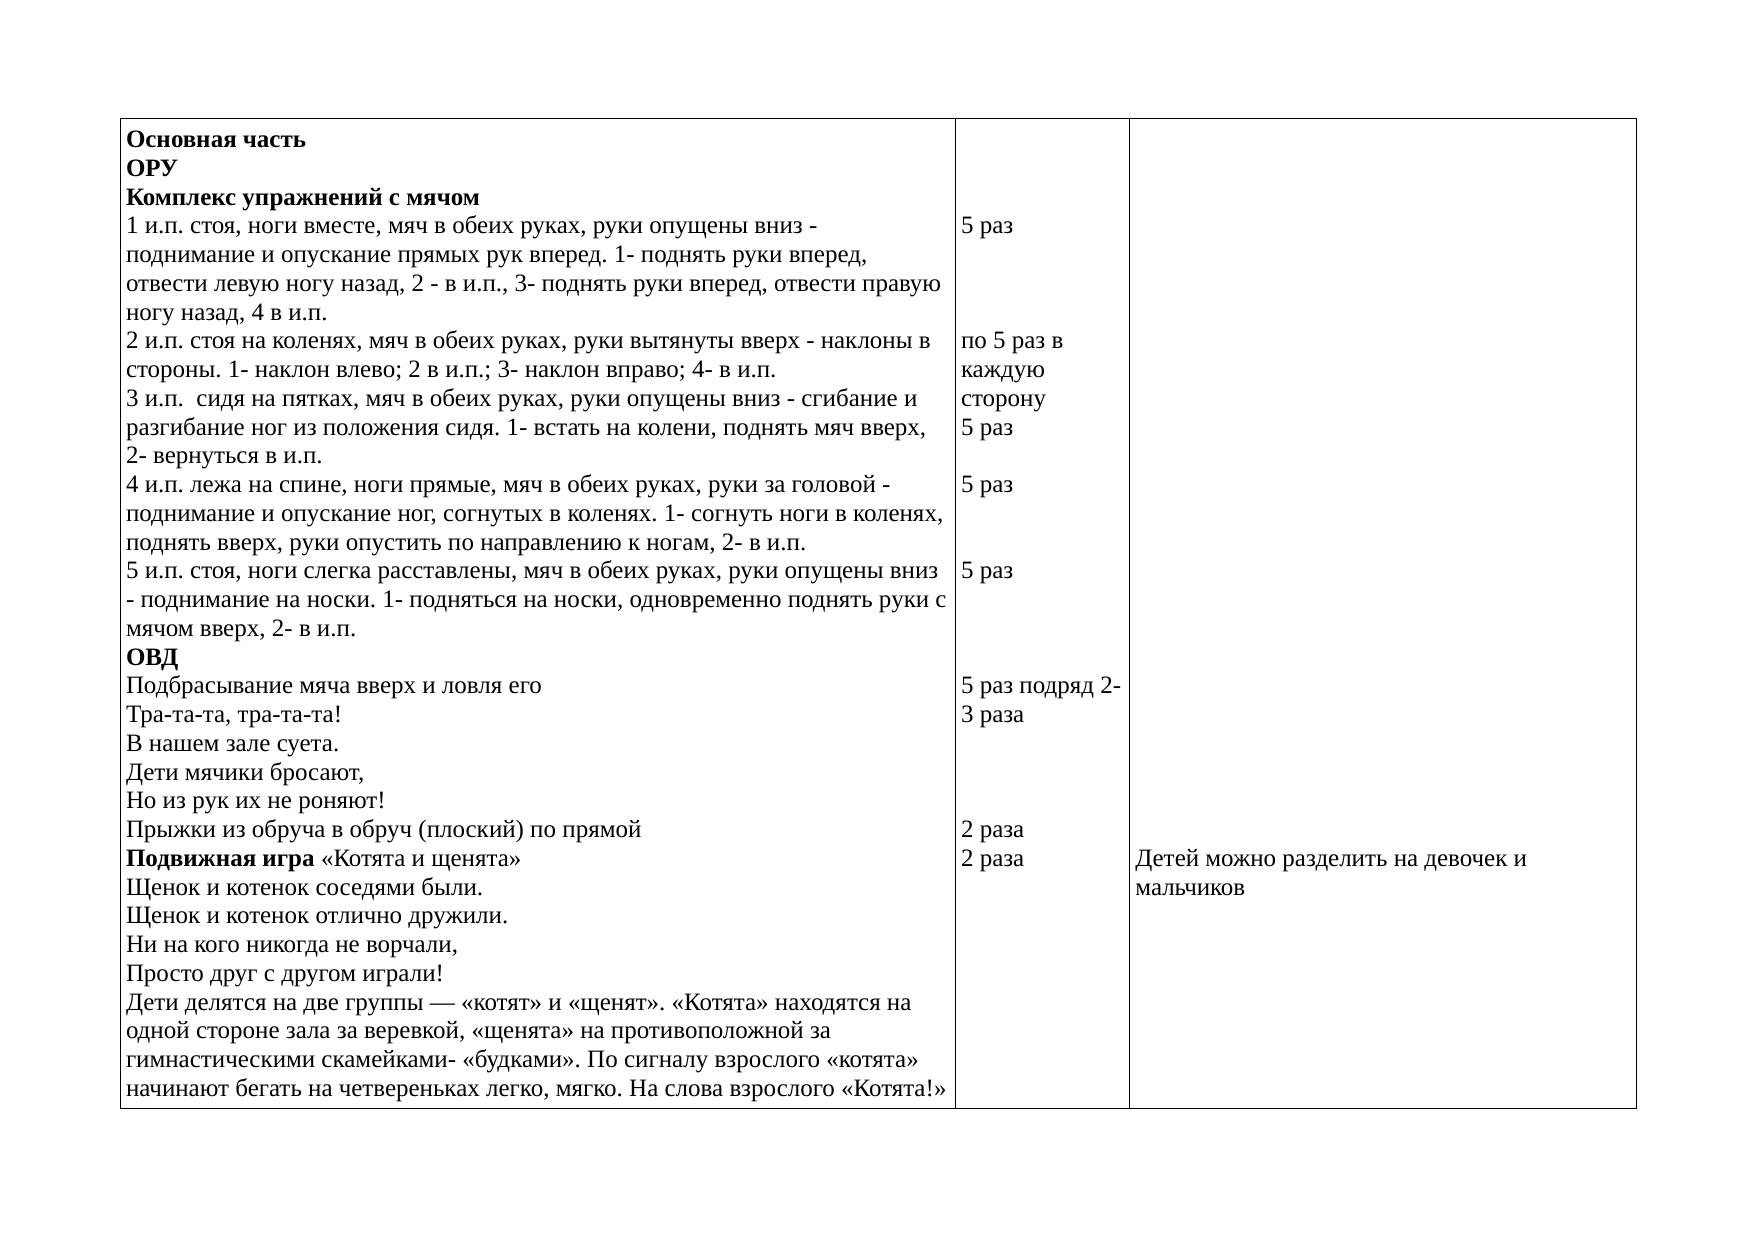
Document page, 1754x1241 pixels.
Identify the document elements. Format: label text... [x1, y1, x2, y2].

table_cell 5 раз по 5 раз в каждую сторону 5 раз 5 раз 5 раз 5 раз подряд 2-3 раза 2 раза 2 раза [956, 119, 1129, 1108]
table_cell Детей можно разделить на девочек и мальчиков [1130, 119, 1636, 1108]
table_cell Основная часть ОРУ Комплекс упражнений с мячом 1 и.п. стоя, ноги вместе, мяч в обеих руках, руки опущены вниз - поднимание и опускание прямых рук вперед. 1- поднять руки вперед, отвести левую ногу назад, 2 - в и.п., 3- поднять руки вперед, отвести правую ногу назад, 4 в и.п. 2 и.п. стоя на коленях, мяч в обеих руках, руки вытянуты вверх - наклоны в стороны. 1- наклон влево; 2 в и.п.; 3- наклон вправо; 4- в и.п. 3 и.п. сидя на пятках, мяч в обеих руках, руки опущены вниз - сгибание и разгибание ног из положения сидя. 1- встать на колени, поднять мяч вверх, 2- вернуться в и.п. 4 и.п. лежа на спине, ноги прямые, мяч в обеих руках, руки за головой - поднимание и опускание ног, согнутых в коленях. 1- согнуть ноги в коленях, поднять вверх, руки опустить по направлению к ногам, 2- в и.п. 5 и.п. стоя, ноги слегка расставлены, мяч в обеих руках, руки опущены вниз - поднимание на носки. 1- подняться на носки, одновременно поднять руки с мячом вверх, 2- в и.п. ОВД Подбрасывание мяча вверх и ловля его Тра-та-та, тра-та-та! В нашем зале суета. Дети мячики бросают, Но из рук их не роняют! Прыжки из обруча в обруч (плоский) по прямой Подвижная игра «Котята и щенята» Щенок и котенок соседями были. Щенок и котенок отлично дружили. Ни на кого никогда не ворчали, Просто друг с другом играли! Дети делятся на две группы — «котят» и «щенят». «Котята» находятся на одной стороне зала за веревкой, «щенята» на противоположной за гимнастическими скамейками- «будками». По сигналу взрослого «котята» начинают бегать на четвереньках легко, мягко. На слова взрослого «Котята!» [121, 119, 955, 1108]
